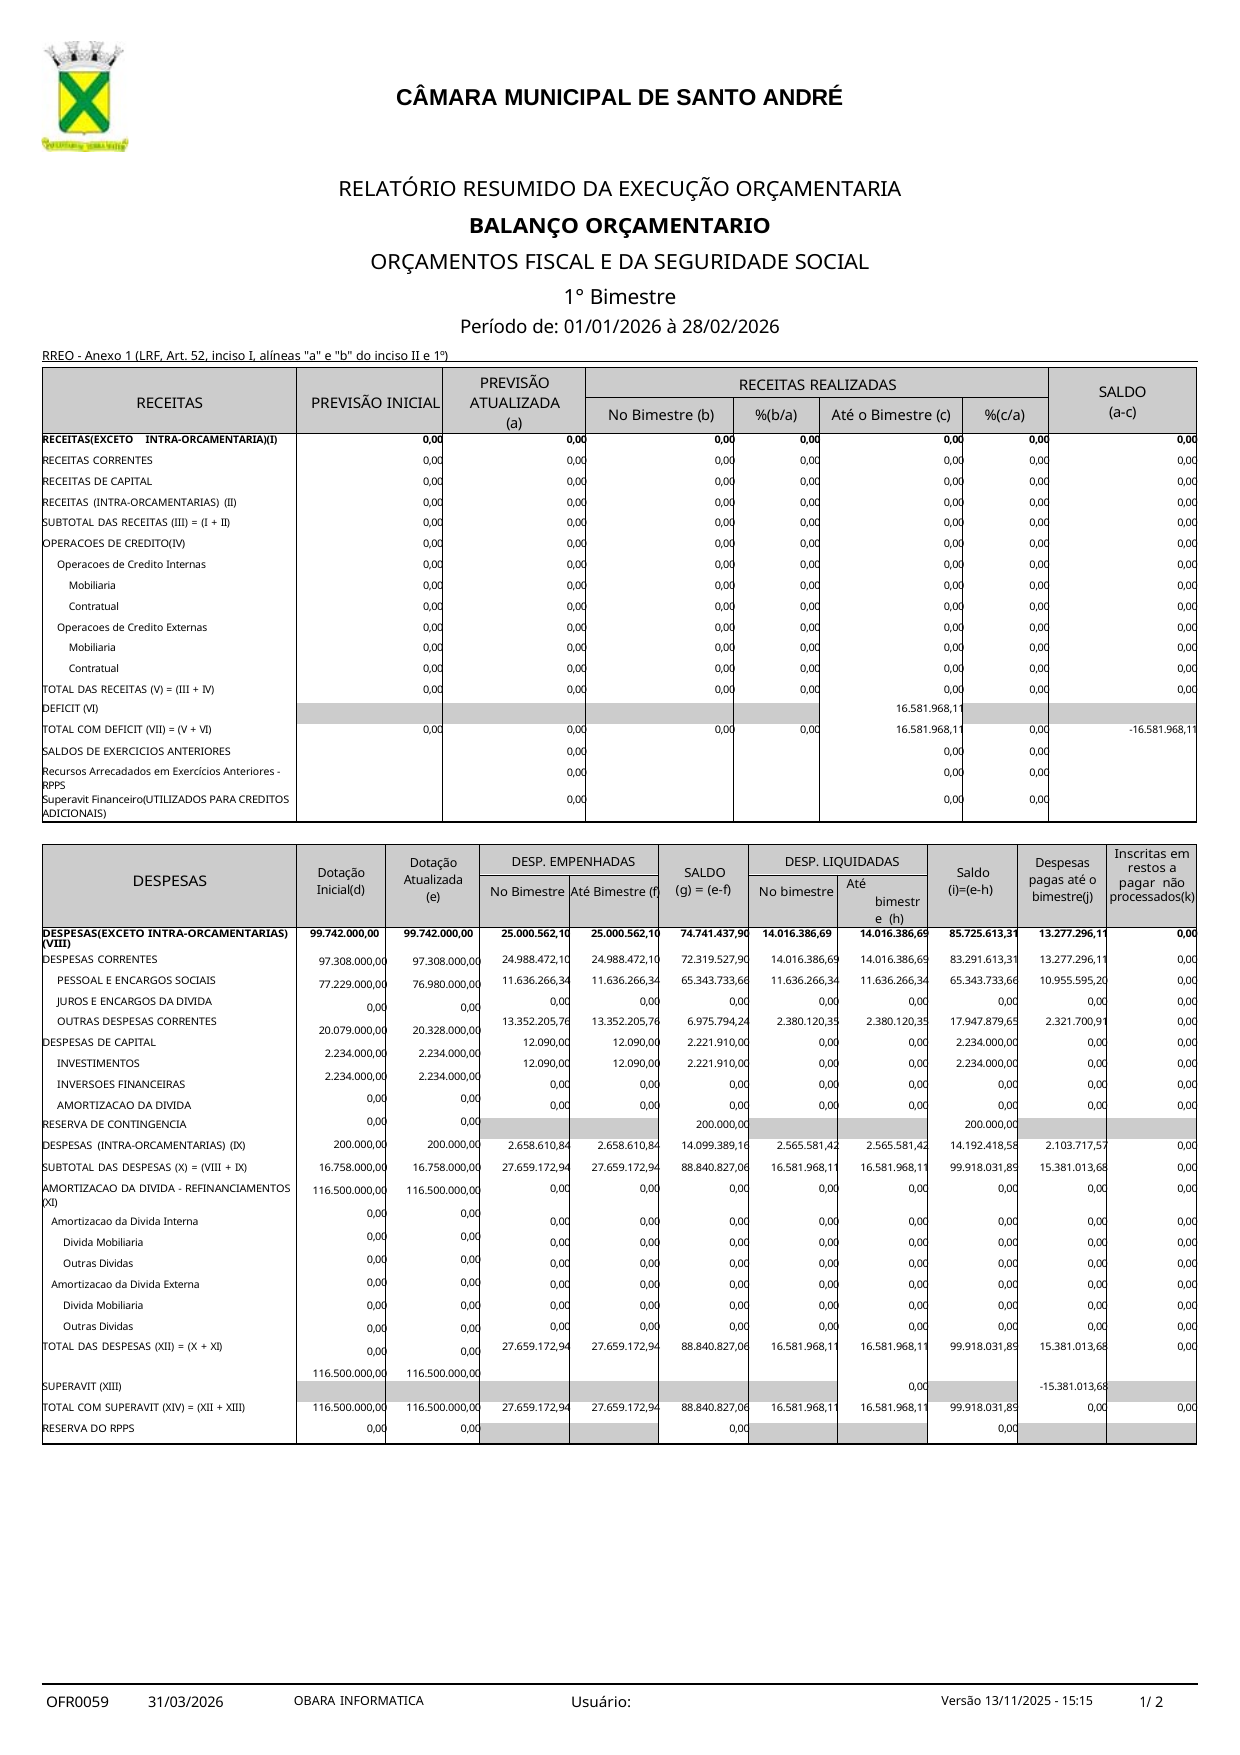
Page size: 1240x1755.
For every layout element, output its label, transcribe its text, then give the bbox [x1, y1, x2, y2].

table_cell 0,00 [1049, 616, 1196, 636]
text RELATÓRIO RESUMIDO DA EXECUÇÃO ORÇAMENTARIA [29, 174, 1210, 202]
table_cell 0,00 [659, 1423, 748, 1443]
table_cell 0,00 [297, 434, 442, 449]
table_cell 0,00 [586, 511, 733, 532]
table_cell [749, 1381, 837, 1402]
table_cell 65.343.733,66 [928, 968, 1017, 988]
table_cell 14.016.386,69 [838, 951, 927, 968]
table_cell 0,00 [297, 636, 442, 657]
table_cell 0,00 [928, 1210, 1017, 1230]
table_cell 27.659.172,94 [480, 1402, 569, 1422]
subtitle BALANÇO ORÇAMENTARIO [29, 211, 1210, 240]
table_header Despesas pagas até o bimestre(j) [1018, 845, 1106, 927]
table_cell TOTAL COM SUPERAVIT (XIV) = (XII + XIII) [43, 1402, 296, 1422]
table_cell [928, 1381, 1017, 1402]
table_cell RESERVA DE CONTINGENCIA [43, 1118, 296, 1139]
table_cell 0,00 [838, 1381, 927, 1402]
table_cell [1018, 1423, 1106, 1443]
table_cell 116.500.000,00 [386, 1402, 479, 1422]
table_cell 0,00 [659, 1093, 748, 1118]
table_cell [659, 1381, 748, 1402]
table_cell Amortizacao da Divida Interna [43, 1210, 296, 1230]
text ORÇAMENTOS FISCAL E DA SEGURIDADE SOCIAL [29, 247, 1210, 275]
table_header Dotação Inicial(d) [297, 845, 385, 927]
table_cell 0,00 [749, 1210, 837, 1230]
table_cell 0,00 [570, 1093, 658, 1118]
table_cell 0,00 [297, 511, 442, 532]
table_cell 0,00 [1107, 1230, 1196, 1251]
table_cell DEFICIT (VI) [43, 703, 296, 724]
table_cell 15.381.013,68 [1018, 1155, 1106, 1176]
table_cell 0,00 [570, 1072, 658, 1093]
table_cell 0,00 [586, 532, 733, 553]
table_cell 12.090,00 [570, 1051, 658, 1072]
table_cell 14.099.389,16 [659, 1139, 748, 1155]
text 1° Bimestre [29, 282, 1210, 311]
table_cell Recursos Arrecadados em Exercícios Anteriores - RPPS [43, 761, 296, 792]
table_cell [570, 1118, 658, 1139]
table_cell 0,00 [1018, 1293, 1106, 1314]
table_cell 0,00 [570, 1293, 658, 1314]
table_cell 11.636.266,34 [749, 968, 837, 988]
table_cell 0,00 [1107, 1402, 1196, 1422]
table_cell 0,00 [820, 511, 962, 532]
table_header Saldo (i)=(e-h) [928, 845, 1017, 927]
table_cell 0,00 [659, 1072, 748, 1093]
table_cell 0,00 [443, 793, 585, 821]
table_cell 0,00 [443, 741, 585, 761]
table_cell 0,00 [820, 532, 962, 553]
table_cell 16.581.968,11 [820, 724, 962, 741]
table_cell 2.321.700,91 [1018, 1009, 1106, 1030]
table_cell Divida Mobiliaria [43, 1230, 296, 1251]
table_cell [480, 1423, 569, 1443]
table_cell 0,00 [928, 989, 1017, 1009]
table_cell 0,00 [1018, 1314, 1106, 1334]
table_cell 0,00 [443, 678, 585, 703]
table_cell 0,00 [820, 574, 962, 595]
table_cell Mobiliaria [43, 574, 296, 595]
table_cell 0,00 [297, 470, 442, 491]
table_cell 0,00 [1107, 1051, 1196, 1072]
table_cell 0,00 [443, 434, 585, 449]
table_cell 0,00 [1107, 1155, 1196, 1176]
table_cell 0,00 [586, 470, 733, 491]
table_cell 2.565.581,42 [838, 1139, 927, 1155]
table_cell 0,00 [1107, 1210, 1196, 1230]
table_cell 0,00 [1107, 1030, 1196, 1051]
table_cell 0,00 [749, 1272, 837, 1293]
table_cell 0,00 [297, 553, 442, 574]
table_cell 0,00 [734, 678, 819, 703]
table_cell 0,00 [820, 616, 962, 636]
table_cell [570, 1423, 658, 1443]
table_cell RECEITAS CORRENTES [43, 449, 296, 470]
table_cell 0,00 [443, 724, 585, 741]
table_cell Contratual [43, 657, 296, 678]
table_cell 0,00 [570, 1251, 658, 1272]
table_cell 14.016.386,69 [838, 928, 927, 951]
table_cell 0,00 [1107, 1139, 1196, 1155]
table_cell 2.234.000,00 [928, 1030, 1017, 1051]
table_cell 0,00 [1049, 511, 1196, 532]
table_cell 0,00 [734, 616, 819, 636]
table_cell 0,00 [586, 595, 733, 616]
table_cell 0,00 [586, 434, 733, 449]
table_cell 0,00 [297, 491, 442, 511]
table_cell 0,00 [586, 657, 733, 678]
table_cell OPERACOES DE CREDITO(IV) [43, 532, 296, 553]
table_cell 0,00 [734, 724, 819, 741]
table_cell 0,00 [963, 793, 1048, 821]
table_header RECEITAS REALIZADAS [586, 368, 1048, 397]
table_cell 0,00 [480, 1072, 569, 1093]
table_cell 0,00 [1049, 595, 1196, 616]
table_cell 11.636.266,34 [838, 968, 927, 988]
table_cell 0,00 [297, 532, 442, 553]
table_cell 27.659.172,94 [570, 1335, 658, 1381]
table_cell 0,00 [659, 1176, 748, 1209]
table_cell 0,00 [749, 1293, 837, 1314]
table_cell 0,00 [1107, 928, 1196, 951]
table_cell 2.658.610,84 [480, 1139, 569, 1155]
table_cell 10.955.595,20 [1018, 968, 1106, 988]
table_cell SALDOS DE EXERCICIOS ANTERIORES [43, 741, 296, 761]
table_cell [734, 703, 819, 724]
table_cell 0,00 [443, 532, 585, 553]
table_header SALDO (g) = (e-f) [659, 845, 748, 927]
table_cell 0,00 [1049, 532, 1196, 553]
table_cell 11.636.266,34 [570, 968, 658, 988]
table_cell [1107, 1423, 1196, 1443]
table_cell [1049, 703, 1196, 724]
table_cell 0,00 [820, 553, 962, 574]
table_cell [838, 1423, 927, 1443]
table_cell 72.319.527,90 [659, 951, 748, 968]
table_cell 0,00 [586, 636, 733, 657]
table_cell 0,00 [734, 595, 819, 616]
table_cell 0,00 [749, 989, 837, 1009]
table_cell 25.000.562,10 [480, 928, 569, 951]
table_cell RECEITAS DE CAPITAL [43, 470, 296, 491]
table_cell 0,00 [659, 1272, 748, 1293]
table_cell DESPESAS CORRENTES [43, 951, 296, 968]
table_cell 16.581.968,11 [838, 1335, 927, 1381]
table_cell 12.090,00 [570, 1030, 658, 1051]
table_cell 14.016.386,69 [749, 951, 837, 968]
table_cell -16.581.968,11 [1049, 724, 1196, 741]
table_cell 0,00 [820, 678, 962, 703]
table_cell 0,00 [928, 1072, 1017, 1093]
table_cell No Bimestre (b) [586, 398, 733, 433]
table_cell 88.840.827,06 [659, 1402, 748, 1422]
table_cell 0,00 [659, 1251, 748, 1272]
table_cell 0,00 [838, 1272, 927, 1293]
table_cell 0,00 [1107, 1293, 1196, 1314]
table_cell 0,00 [749, 1093, 837, 1118]
table_cell PESSOAL E ENCARGOS SOCIAIS [43, 968, 296, 988]
table_cell 0,00 [928, 1423, 1017, 1443]
table_cell 0,00 [480, 989, 569, 1009]
table_cell Até o Bimestre (c) [820, 398, 962, 433]
table_cell 74.741.437,90 [659, 928, 748, 951]
table_cell 0,00 [1049, 657, 1196, 678]
table_cell 16.581.968,11 [838, 1402, 927, 1422]
table_cell 2.380.120,35 [749, 1009, 837, 1030]
table_cell 0,00 [570, 1230, 658, 1251]
table_cell 200.000,00 [928, 1118, 1017, 1139]
table_cell 0,00 [1049, 636, 1196, 657]
table_cell 0,00 [734, 511, 819, 532]
table_header DESP. LIQUIDADAS [749, 845, 927, 874]
table_cell 0,00 [734, 636, 819, 657]
table_cell 0,00 [838, 1030, 927, 1051]
table_cell TOTAL DAS DESPESAS (XII) = (X + XI) [43, 1335, 296, 1381]
table_cell 0,00 [963, 636, 1048, 657]
table_cell 13.352.205,76 [480, 1009, 569, 1030]
table_cell [386, 1381, 479, 1402]
table_cell [586, 741, 733, 761]
table_cell 0,00 [1107, 1272, 1196, 1293]
table_cell 0,00 [443, 761, 585, 792]
table_cell 27.659.172,94 [480, 1335, 569, 1381]
table_cell 99.742.000,00 97.308.000,00 76.980.000,00 0,00 20.328.000,00 2.234.000,00 2.234.000,00 0,00 0,00 200.000,00 16.758.000,00 116.500.000,00 0,00 0,00 0,00 0,00 0,00 0,00 0,00 116.500.000,00 [386, 928, 479, 1381]
table_cell 0,00 [480, 1176, 569, 1209]
table_cell 0,00 [963, 574, 1048, 595]
table_cell 99.742.000,00 97.308.000,00 77.229.000,00 0,00 20.079.000,00 2.234.000,00 2.234.000,00 0,00 0,00 200.000,00 16.758.000,00 116.500.000,00 0,00 0,00 0,00 0,00 0,00 0,00 0,00 116.500.000,00 [297, 928, 385, 1381]
table_cell AMORTIZACAO DA DIVIDA - REFINANCIAMENTOS (XI) [43, 1176, 296, 1209]
table_cell 0,00 [1107, 951, 1196, 968]
table_cell 0,00 [1018, 1093, 1106, 1118]
table_cell 0,00 [749, 1251, 837, 1272]
table_cell 0,00 [734, 470, 819, 491]
table_cell [586, 793, 733, 821]
table_cell 0,00 [659, 989, 748, 1009]
table_cell 0,00 [1107, 1072, 1196, 1093]
table_cell [443, 703, 585, 724]
table_cell [570, 1381, 658, 1402]
table_cell 13.277.296,11 [1018, 951, 1106, 968]
table_cell 0,00 [820, 434, 962, 449]
table_cell 0,00 [297, 616, 442, 636]
table_cell 0,00 [1049, 553, 1196, 574]
table_cell 0,00 [1107, 968, 1196, 988]
table_cell 0,00 [1018, 1072, 1106, 1093]
table_cell 0,00 [963, 741, 1048, 761]
table_cell 0,00 [1018, 1251, 1106, 1272]
table_cell 0,00 [570, 1176, 658, 1209]
table_cell 0,00 [1018, 1176, 1106, 1209]
table_cell 0,00 [1107, 1314, 1196, 1334]
table_cell 0,00 [586, 491, 733, 511]
table_cell 0,00 [1018, 1402, 1106, 1422]
table_cell 0,00 [734, 434, 819, 449]
table_cell [297, 1381, 385, 1402]
table_cell 0,00 [297, 678, 442, 703]
table_cell 0,00 [820, 761, 962, 792]
table_cell INVESTIMENTOS [43, 1051, 296, 1072]
table_cell 99.918.031,89 [928, 1402, 1017, 1422]
table_cell [1107, 1381, 1196, 1402]
table_cell 2.103.717,57 [1018, 1139, 1106, 1155]
table_cell 0,00 [297, 657, 442, 678]
table_cell [297, 703, 442, 724]
table_cell 0,00 [838, 989, 927, 1009]
table_cell 0,00 [1107, 1009, 1196, 1030]
table_cell 0,00 [749, 1030, 837, 1051]
table_cell 0,00 [1018, 1210, 1106, 1230]
table_cell 0,00 [443, 636, 585, 657]
table_cell 0,00 [928, 1314, 1017, 1334]
table_cell 16.581.968,11 [749, 1402, 837, 1422]
table_cell 27.659.172,94 [570, 1402, 658, 1422]
table_cell 0,00 [297, 595, 442, 616]
table_cell 27.659.172,94 [570, 1155, 658, 1176]
table_cell 12.090,00 [480, 1030, 569, 1051]
table_cell 0,00 [1107, 1335, 1196, 1381]
table_cell [1018, 1118, 1106, 1139]
table_cell 0,00 [928, 1230, 1017, 1251]
table_cell 0,00 [820, 793, 962, 821]
table_cell 0,00 [443, 511, 585, 532]
table_cell No Bimestre [480, 876, 569, 927]
table_cell [734, 761, 819, 792]
table_cell 0,00 [443, 491, 585, 511]
table_cell 16.581.968,11 [749, 1155, 837, 1176]
table_cell 0,00 [297, 574, 442, 595]
table_cell 2.234.000,00 [928, 1051, 1017, 1072]
table_cell [963, 703, 1048, 724]
table_cell 0,00 [1018, 1051, 1106, 1072]
table_cell [838, 1118, 927, 1139]
table_cell 0,00 [928, 1293, 1017, 1314]
table_cell 2.221.910,00 [659, 1030, 748, 1051]
table_cell 0,00 [838, 1176, 927, 1209]
table_cell 0,00 [659, 1314, 748, 1334]
table_cell 0,00 [838, 1051, 927, 1072]
table_cell DESPESAS DE CAPITAL [43, 1030, 296, 1051]
table_cell 2.380.120,35 [838, 1009, 927, 1030]
table_cell [749, 1118, 837, 1139]
table_cell 0,00 [1018, 1030, 1106, 1051]
table_header Inscritas em restos a pagar não processados(k) [1107, 845, 1196, 927]
table_cell 13.277.296,11 [1018, 928, 1106, 951]
table_cell 0,00 [963, 657, 1048, 678]
table_cell 0,00 [820, 491, 962, 511]
table_cell 99.918.031,89 [928, 1335, 1017, 1381]
table_cell 0,00 [820, 636, 962, 657]
table_cell 0,00 [749, 1314, 837, 1334]
table_cell 0,00 [1049, 491, 1196, 511]
table_cell 0,00 [838, 1251, 927, 1272]
table_cell INVERSOES FINANCEIRAS [43, 1072, 296, 1093]
table_cell 0,00 [963, 470, 1048, 491]
table_cell 0,00 [570, 1272, 658, 1293]
table_cell 0,00 [570, 1210, 658, 1230]
table_cell 16.581.968,11 [838, 1155, 927, 1176]
subtitle Período de: 01/01/2026 à 28/02/2026 [29, 314, 1210, 339]
table_cell 0,00 [443, 574, 585, 595]
table_cell 0,00 [963, 678, 1048, 703]
table_cell 6.975.794,24 [659, 1009, 748, 1030]
table_cell 0,00 [443, 553, 585, 574]
table_cell Divida Mobiliaria [43, 1293, 296, 1314]
table_cell [1049, 741, 1196, 761]
table_cell 0,00 [297, 449, 442, 470]
table_cell 0,00 [838, 1314, 927, 1334]
table_cell Superavit Financeiro(UTILIZADOS PARA CREDITOS ADICIONAIS) [43, 793, 296, 821]
table_cell 0,00 [586, 553, 733, 574]
table_cell 116.500.000,00 [297, 1402, 385, 1422]
table_cell 0,00 [1018, 989, 1106, 1009]
table_cell 24.988.472,10 [480, 951, 569, 968]
table_cell 11.636.266,34 [480, 968, 569, 988]
table_cell 0,00 [480, 1093, 569, 1118]
table_cell [749, 1423, 837, 1443]
table_cell Mobiliaria [43, 636, 296, 657]
table_header SALDO (a-c) [1049, 368, 1196, 433]
table_cell 0,00 [963, 616, 1048, 636]
table_cell RECEITAS (INTRA-ORCAMENTARIAS) (II) [43, 491, 296, 511]
table_cell 0,00 [1049, 678, 1196, 703]
table_cell 0,00 [734, 491, 819, 511]
table_cell 0,00 [570, 989, 658, 1009]
table_cell Até bimestre (h) [838, 876, 927, 927]
table_cell 16.581.968,11 [820, 703, 962, 724]
table_cell RESERVA DO RPPS [43, 1423, 296, 1443]
table_header RECEITAS [43, 368, 296, 433]
table_cell 0,00 [749, 1072, 837, 1093]
table_cell 0,00 [928, 1093, 1017, 1118]
table_cell 0,00 [963, 532, 1048, 553]
table_cell 13.352.205,76 [570, 1009, 658, 1030]
table_cell 0,00 [963, 595, 1048, 616]
table_cell 0,00 [1049, 434, 1196, 449]
table_cell 0,00 [928, 1251, 1017, 1272]
table_cell 16.581.968,11 [749, 1335, 837, 1381]
table_cell 0,00 [443, 657, 585, 678]
table_cell 0,00 [734, 657, 819, 678]
table_cell 0,00 [734, 449, 819, 470]
table_cell 0,00 [963, 449, 1048, 470]
table_cell [297, 761, 442, 792]
table_cell [734, 793, 819, 821]
table_cell 0,00 [963, 761, 1048, 792]
table_cell 27.659.172,94 [480, 1155, 569, 1176]
table_cell 0,00 [820, 470, 962, 491]
table_cell 0,00 [928, 1272, 1017, 1293]
table_header PREVISÃO ATUALIZADA (a) [443, 368, 585, 433]
table_cell 15.381.013,68 [1018, 1335, 1106, 1381]
table_header PREVISÃO INICIAL [297, 368, 442, 433]
table_cell [586, 761, 733, 792]
table_cell 88.840.827,06 [659, 1335, 748, 1381]
table_cell 0,00 [734, 532, 819, 553]
table_cell 0,00 [480, 1210, 569, 1230]
table_cell 0,00 [443, 470, 585, 491]
table_cell 0,00 [838, 1072, 927, 1093]
table_cell 12.090,00 [480, 1051, 569, 1072]
table_cell [297, 793, 442, 821]
table_cell 0,00 [820, 595, 962, 616]
table_cell [480, 1381, 569, 1402]
table_cell Operacoes de Credito Externas [43, 616, 296, 636]
table_cell 14.192.418,58 [928, 1139, 1017, 1155]
table_cell 0,00 [749, 1176, 837, 1209]
table_cell 0,00 [1107, 1176, 1196, 1209]
table_cell OUTRAS DESPESAS CORRENTES [43, 1009, 296, 1030]
table_cell SUPERAVIT (XIII) [43, 1381, 296, 1402]
table_cell [1049, 793, 1196, 821]
table_cell 25.000.562,10 [570, 928, 658, 951]
table_cell 0,00 [586, 678, 733, 703]
table_cell 0,00 [820, 449, 962, 470]
table_cell 0,00 [734, 553, 819, 574]
table_cell 83.291.613,31 [928, 951, 1017, 968]
table_cell 0,00 [838, 1210, 927, 1230]
table_cell 0,00 [443, 616, 585, 636]
table_cell [734, 741, 819, 761]
table_cell No bimestre [749, 876, 837, 927]
table_cell Contratual [43, 595, 296, 616]
table_cell 0,00 [1107, 1093, 1196, 1118]
table_cell 0,00 [586, 616, 733, 636]
table_cell SUBTOTAL DAS DESPESAS (X) = (VIII + IX) [43, 1155, 296, 1176]
table_cell 0,00 [963, 724, 1048, 741]
table_cell JUROS E ENCARGOS DA DIVIDA [43, 989, 296, 1009]
table_cell 99.918.031,89 [928, 1155, 1017, 1176]
table_cell TOTAL DAS RECEITAS (V) = (III + IV) [43, 678, 296, 703]
table_cell 0,00 [838, 1293, 927, 1314]
table_cell [586, 703, 733, 724]
table_cell Operacoes de Credito Internas [43, 553, 296, 574]
table_cell SUBTOTAL DAS RECEITAS (III) = (I + II) [43, 511, 296, 532]
table_cell 0,00 [1107, 1251, 1196, 1272]
table_header DESPESAS [43, 845, 296, 927]
table_cell 0,00 [659, 1230, 748, 1251]
table_cell 0,00 [659, 1293, 748, 1314]
table_cell 0,00 [480, 1251, 569, 1272]
table_cell Amortizacao da Divida Externa [43, 1272, 296, 1293]
table_cell Outras Dividas [43, 1251, 296, 1272]
table_cell 0,00 [749, 1051, 837, 1072]
table_cell 14.016.386,69 [749, 928, 837, 951]
table_cell 0,00 [297, 724, 442, 741]
table_cell 0,00 [480, 1293, 569, 1314]
table_cell 0,00 [297, 1423, 385, 1443]
table_cell 0,00 [1018, 1230, 1106, 1251]
table_cell [297, 741, 442, 761]
table_cell -15.381.013,68 [1018, 1381, 1106, 1402]
table_cell 0,00 [586, 724, 733, 741]
table_header Dotação Atualizada (e) [386, 845, 479, 927]
table_cell 0,00 [659, 1210, 748, 1230]
table_cell %(b/a) [734, 398, 819, 433]
table_cell DESPESAS (INTRA-ORCAMENTARIAS) (IX) [43, 1139, 296, 1155]
table_cell 0,00 [1049, 574, 1196, 595]
table_cell 0,00 [820, 741, 962, 761]
table_cell 0,00 [749, 1230, 837, 1251]
table_cell 0,00 [963, 491, 1048, 511]
table_cell 0,00 [963, 434, 1048, 449]
table_cell 24.988.472,10 [570, 951, 658, 968]
table_cell 0,00 [480, 1314, 569, 1334]
table_cell AMORTIZACAO DA DIVIDA [43, 1093, 296, 1118]
table_cell [480, 1118, 569, 1139]
table_cell 0,00 [570, 1314, 658, 1334]
table_cell 0,00 [480, 1230, 569, 1251]
table_cell 0,00 [386, 1423, 479, 1443]
table_cell TOTAL COM DEFICIT (VII) = (V + VI) [43, 724, 296, 741]
table_cell Até Bimestre (f) [570, 876, 658, 927]
table_cell 88.840.827,06 [659, 1155, 748, 1176]
table_cell %(c/a) [963, 398, 1048, 433]
table_cell 85.725.613,31 [928, 928, 1017, 951]
table_cell [1107, 1118, 1196, 1139]
table_cell 0,00 [586, 449, 733, 470]
table_cell 0,00 [838, 1230, 927, 1251]
table_cell RECEITAS(EXCETO INTRA-ORCAMENTARIA)(I) [43, 434, 296, 449]
table_cell 0,00 [928, 1176, 1017, 1209]
table_cell 17.947.879,65 [928, 1009, 1017, 1030]
table_cell 0,00 [1049, 449, 1196, 470]
table_cell 2.565.581,42 [749, 1139, 837, 1155]
table_cell 2.221.910,00 [659, 1051, 748, 1072]
table_cell 0,00 [963, 511, 1048, 532]
table_cell 0,00 [443, 449, 585, 470]
table_cell 0,00 [443, 595, 585, 616]
table_cell 0,00 [820, 657, 962, 678]
table_cell 0,00 [734, 574, 819, 595]
table_cell 200.000,00 [659, 1118, 748, 1139]
table_cell 0,00 [838, 1093, 927, 1118]
table_cell DESPESAS(EXCETO INTRA-ORCAMENTARIAS) (VIII) [43, 928, 296, 951]
table_cell 2.658.610,84 [570, 1139, 658, 1155]
table_cell 0,00 [480, 1272, 569, 1293]
table_cell [1049, 761, 1196, 792]
table_cell 0,00 [586, 574, 733, 595]
table_header DESP. EMPENHADAS [480, 845, 658, 874]
table_cell 0,00 [1018, 1272, 1106, 1293]
text RREO - Anexo 1 (LRF, Art. 52, inciso I, alíneas "a" e "b" do inciso II e 1º) [29, 347, 1210, 364]
table_cell 65.343.733,66 [659, 968, 748, 988]
table_cell 0,00 [1049, 470, 1196, 491]
table_cell 0,00 [963, 553, 1048, 574]
table_cell 0,00 [1107, 989, 1196, 1009]
table_cell Outras Dividas [43, 1314, 296, 1334]
